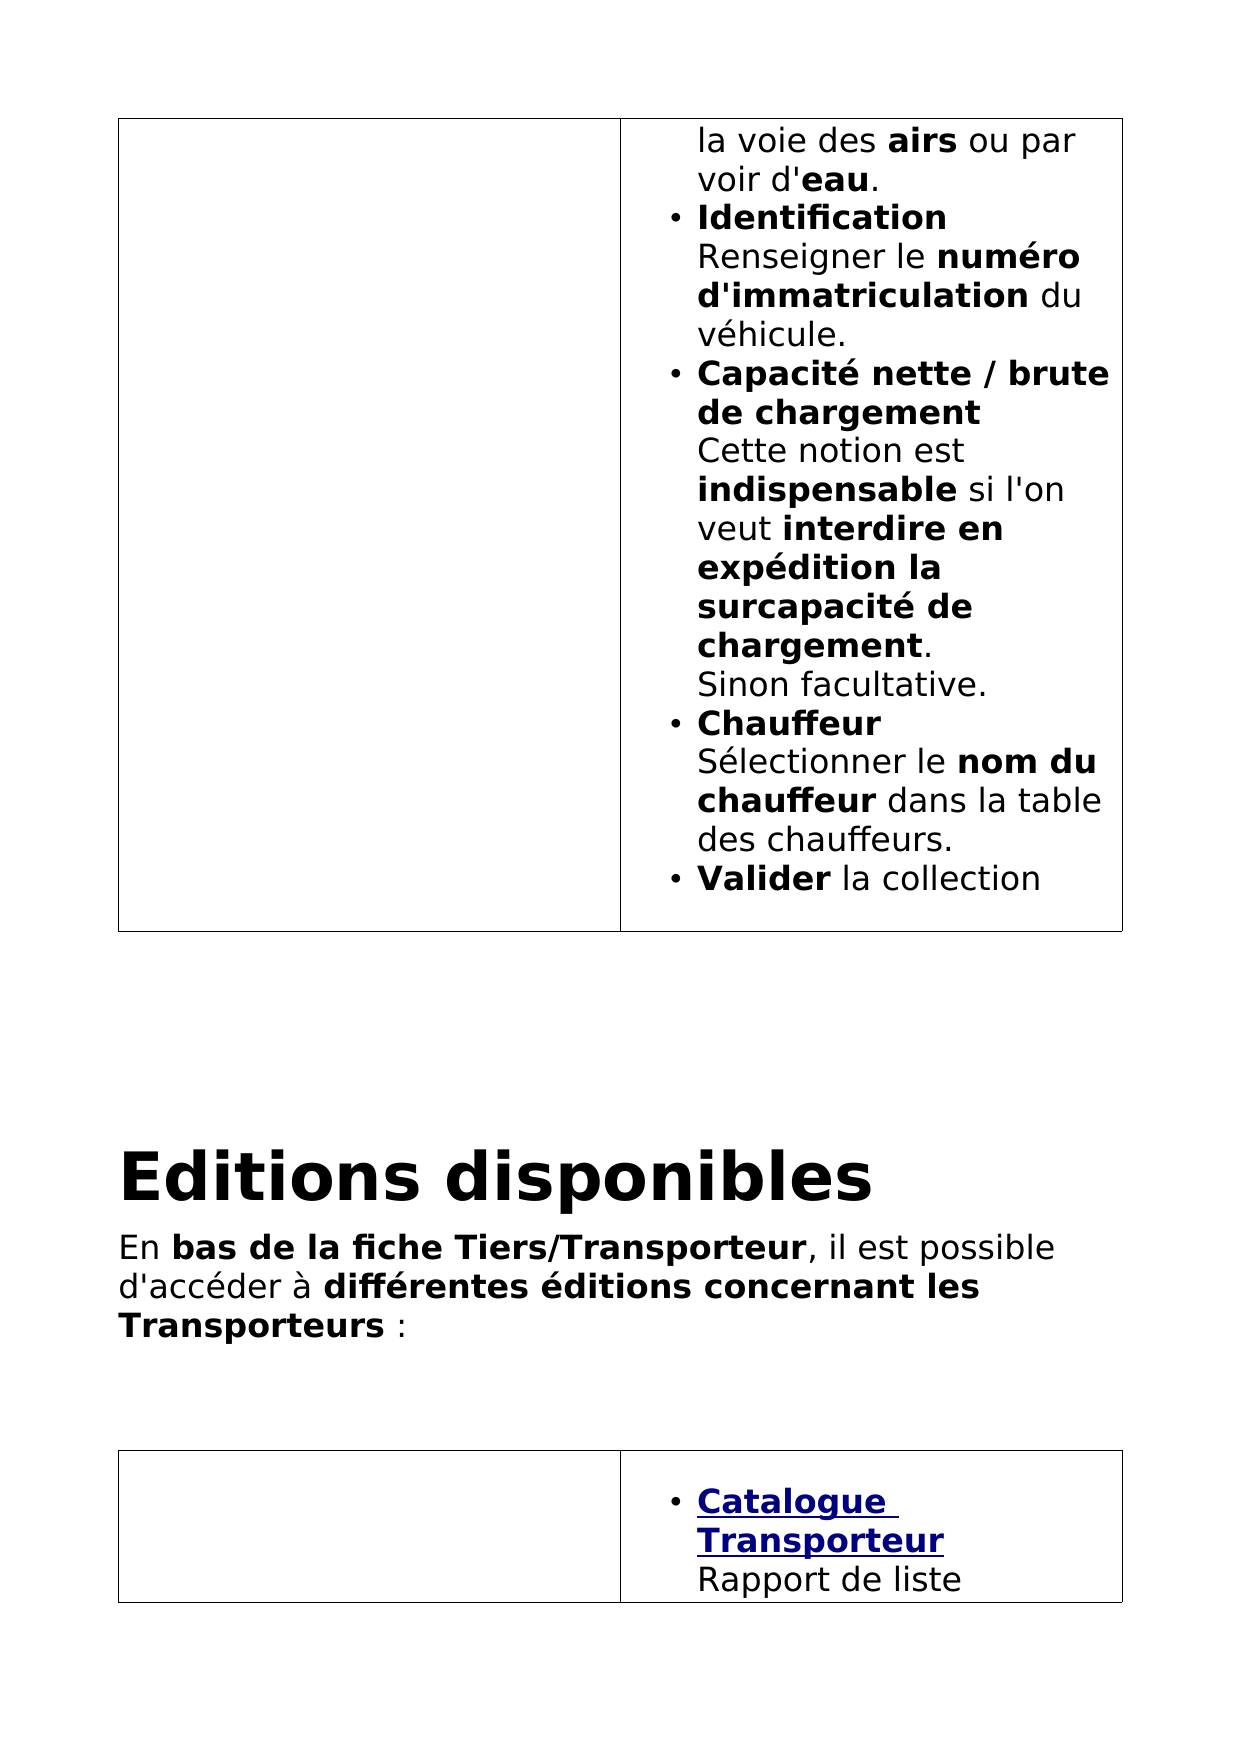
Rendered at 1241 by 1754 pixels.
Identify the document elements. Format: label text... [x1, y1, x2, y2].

table_header [119, 119, 620, 931]
subtitle Editions disponibles [118, 1138, 1122, 1216]
text En bas de la fiche Tiers/Transporteur, il est possible d'accéder à différentes éditions concernant les Transporteurs : [118, 1228, 1122, 1423]
table_header [119, 1451, 620, 1602]
table_header Catalogue Transporteur Rapport de liste [621, 1451, 1122, 1602]
table_header la voie des airs ou par voir d'eau. Identification Renseigner le numéro d'immatriculation du véhicule. Capacité nette / brute de chargement Cette notion est indispensable si l'on veut interdire en expédition la surcapacité de chargement. Sinon facultative. Chauffeur Sélectionner le nom du chauffeur dans la table des chauffeurs. Valider la collection [621, 119, 1122, 931]
